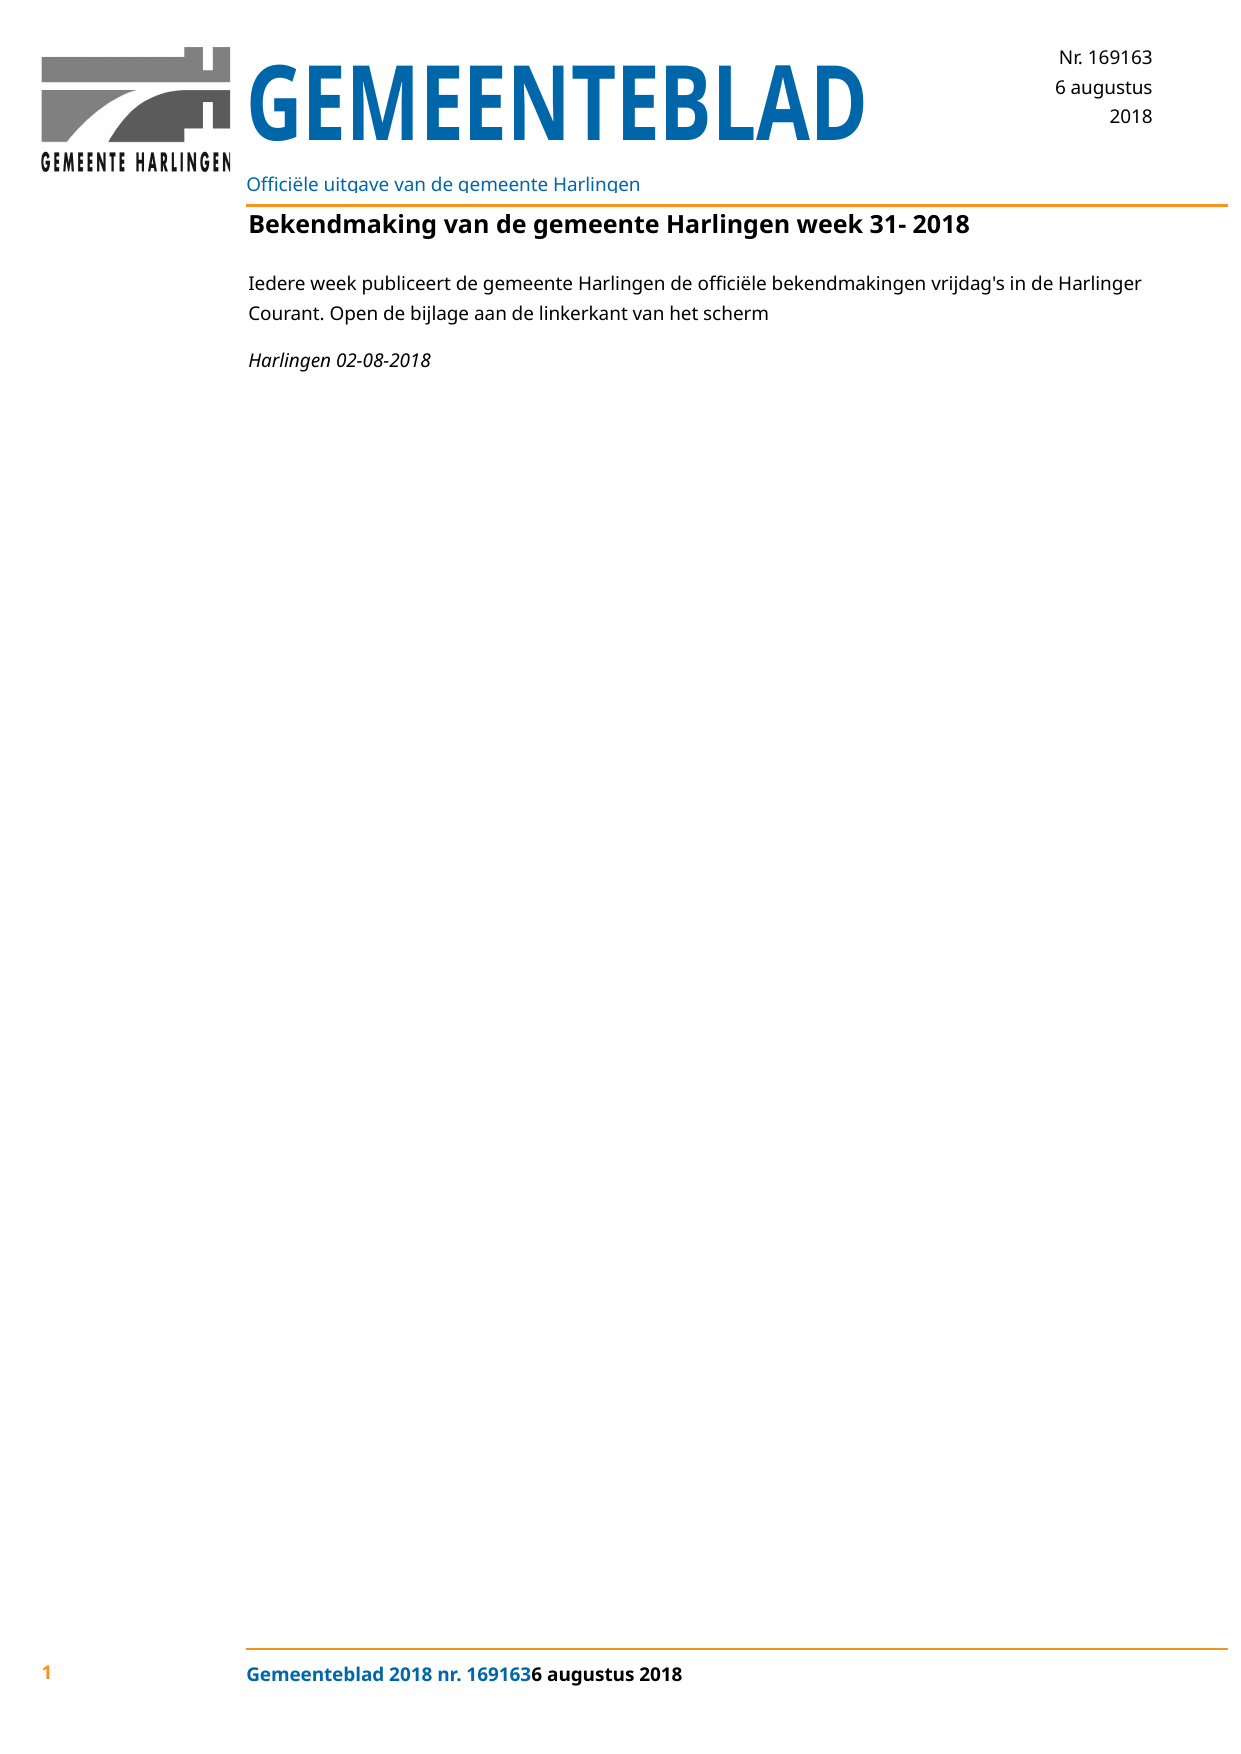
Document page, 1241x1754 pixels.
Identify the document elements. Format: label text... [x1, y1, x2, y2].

picture [41, 47, 231, 172]
text Bekendmaking van de gemeente Harlingen week 31- 2018 [248, 207, 1152, 241]
text Harlingen 02-08-2018 [248, 348, 1152, 373]
text Iedere week publiceert de gemeente Harlingen de officiële bekendmakingen vrijdag's in de Harlinger Courant. Open de bijlage aan de linkerkant van het scherm [248, 270, 1152, 326]
